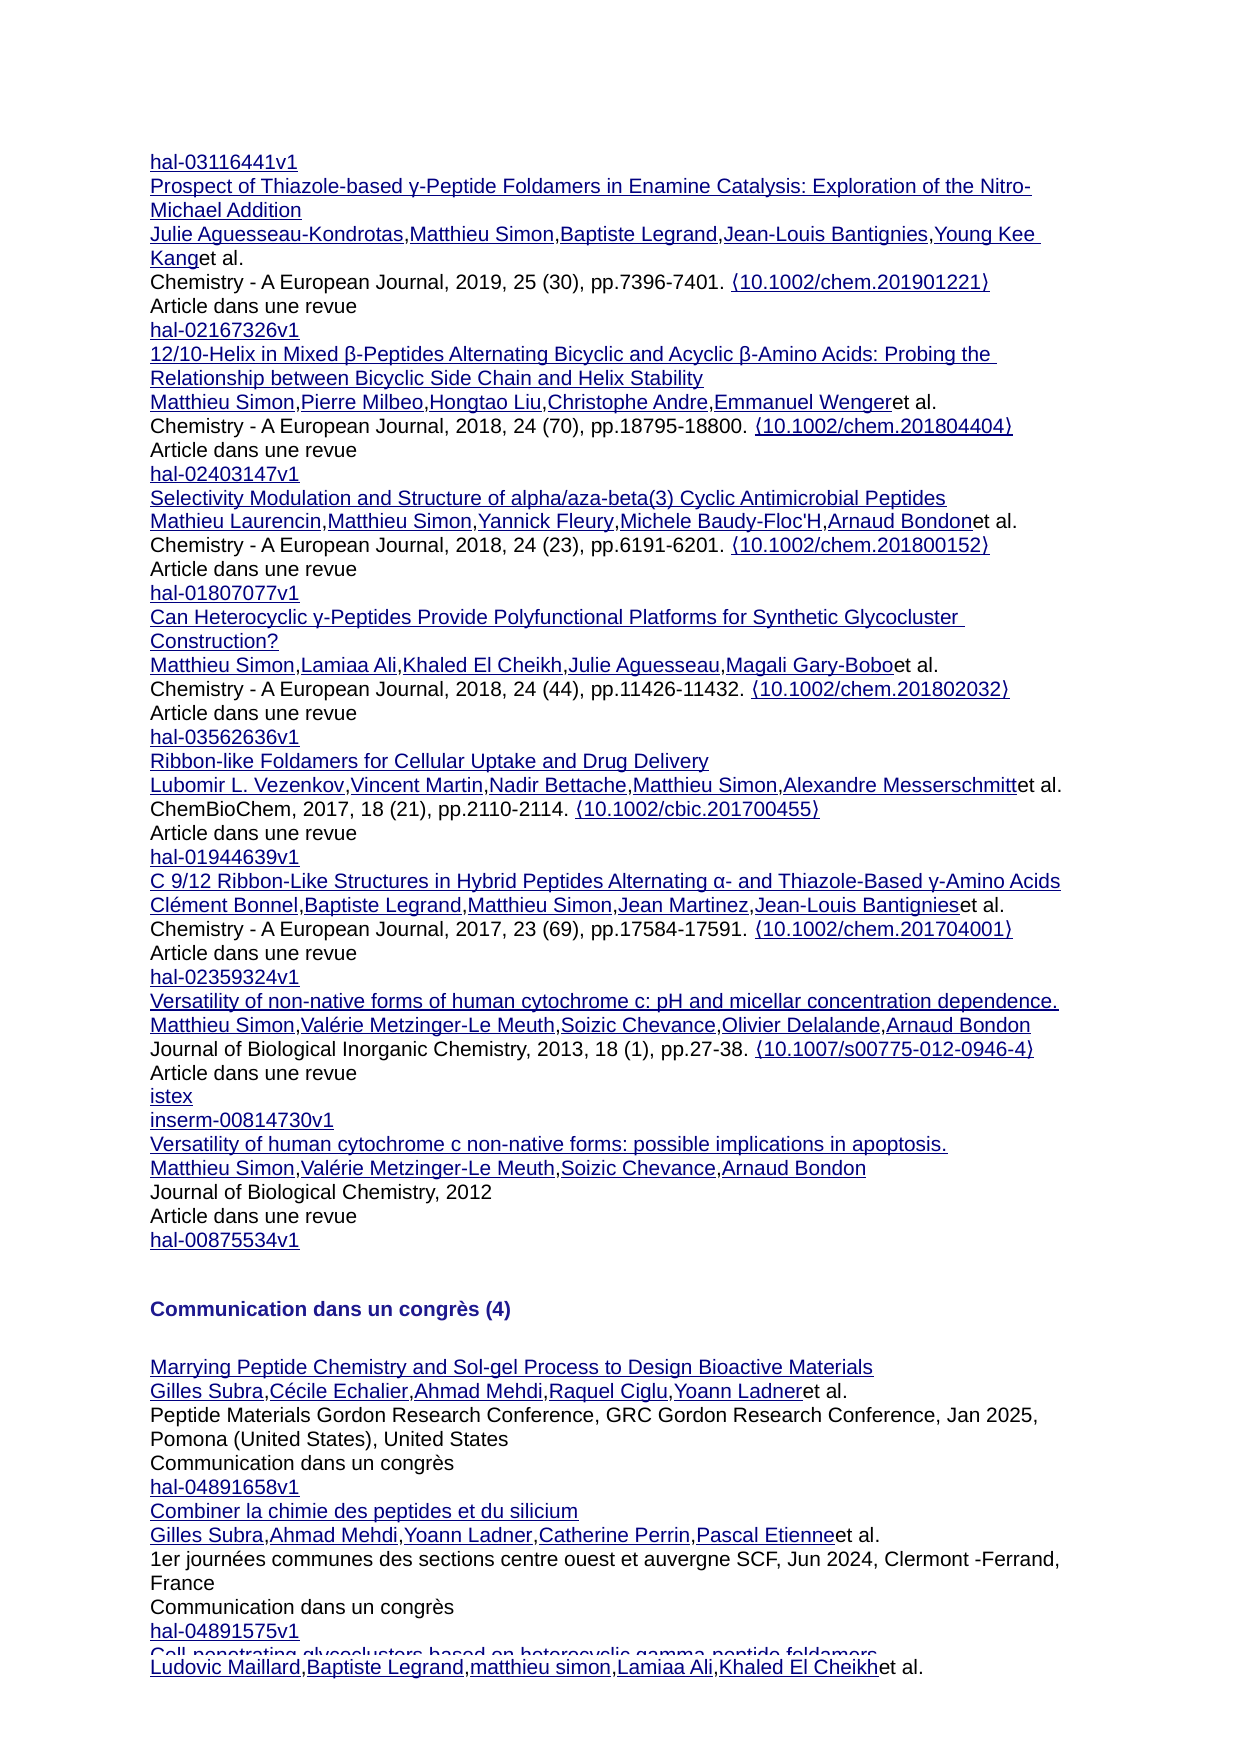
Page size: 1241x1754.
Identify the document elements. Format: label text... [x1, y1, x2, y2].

table_cell Versatility of human cytochrome c non-native forms: possible implications in apoptosis. Matthieu Simon,Valérie Metzinger-Le Meuth,Soizic Chevance,Arnaud Bondon Journal of Biological Chemistry, 2012 Article dans une revue hal-00875534v1 [150, 1132, 1090, 1252]
table_cell Prospect of Thiazole‐based γ‐Peptide Foldamers in Enamine Catalysis: Exploration of the Nitro‐Michael Addition Julie Aguesseau-Kondrotas,Matthieu Simon,Baptiste Legrand,Jean-Louis Bantignies,Young Kee Kanget al. Chemistry - A European Journal, 2019, 25 (30), pp.7396-7401. ⟨10.1002/chem.201901221⟩ Article dans une revue hal-02167326v1 [150, 174, 1090, 342]
table_cell Can Heterocyclic γ-Peptides Provide Polyfunctional Platforms for Synthetic Glycocluster Construction? Matthieu Simon,Lamiaa Ali,Khaled El Cheikh,Julie Aguesseau,Magali Gary-Boboet al. Chemistry - A European Journal, 2018, 24 (44), pp.11426-11432. ⟨10.1002/chem.201802032⟩ Article dans une revue hal-03562636v1 [150, 605, 1090, 749]
table_cell Cell-penetrating glycoclusters based on heterocyclic gamma-peptide foldamers Ludovic Maillard,Baptiste Legrand,matthieu simon,Lamiaa Ali,Khaled El Cheikhet al. [150, 1643, 1090, 1679]
table_cell C 9/12 Ribbon-Like Structures in Hybrid Peptides Alternating α- and Thiazole-Based γ-Amino Acids Clément Bonnel,Baptiste Legrand,Matthieu Simon,Jean Martinez,Jean-Louis Bantignieset al. Chemistry - A European Journal, 2017, 23 (69), pp.17584-17591. ⟨10.1002/chem.201704001⟩ Article dans une revue hal-02359324v1 [150, 869, 1090, 988]
table_header Marrying Peptide Chemistry and Sol-gel Process to Design Bioactive Materials Gilles Subra,Cécile Echalier,Ahmad Mehdi,Raquel Ciglu,Yoann Ladneret al. Peptide Materials Gordon Research Conference, GRC Gordon Research Conference, Jan 2025, Pomona (United States), United States Communication dans un congrès hal-04891658v1 [150, 1355, 1090, 1499]
table_cell Ribbon-like Foldamers for Cellular Uptake and Drug Delivery Lubomir L. Vezenkov,Vincent Martin,Nadir Bettache,Matthieu Simon,Alexandre Messerschmittet al. ChemBioChem, 2017, 18 (21), pp.2110-2114. ⟨10.1002/cbic.201700455⟩ Article dans une revue hal-01944639v1 [150, 749, 1090, 869]
table_cell 12/10‐Helix in Mixed β‐Peptides Alternating Bicyclic and Acyclic β‐Amino Acids: Probing the Relationship between Bicyclic Side Chain and Helix Stability Matthieu Simon,Pierre Milbeo,Hongtao Liu,Christophe Andre,Emmanuel Wengeret al. Chemistry - A European Journal, 2018, 24 (70), pp.18795-18800. ⟨10.1002/chem.201804404⟩ Article dans une revue hal-02403147v1 [150, 342, 1090, 485]
table_cell hal-03116441v1 [150, 150, 1090, 174]
subtitle Communication dans un congrès (4) [150, 1297, 1090, 1321]
table_cell Combiner la chimie des peptides et du silicium Gilles Subra,Ahmad Mehdi,Yoann Ladner,Catherine Perrin,Pascal Etienneet al. 1er journées communes des sections centre ouest et auvergne SCF, Jun 2024, Clermont -Ferrand, France Communication dans un congrès hal-04891575v1 [150, 1499, 1090, 1643]
table_cell Selectivity Modulation and Structure of alpha/aza-beta(3) Cyclic Antimicrobial Peptides Mathieu Laurencin,Matthieu Simon,Yannick Fleury,Michele Baudy-Floc'H,Arnaud Bondonet al. Chemistry - A European Journal, 2018, 24 (23), pp.6191-6201. ⟨10.1002/chem.201800152⟩ Article dans une revue hal-01807077v1 [150, 485, 1090, 605]
table_cell Versatility of non-native forms of human cytochrome c: pH and micellar concentration dependence. Matthieu Simon,Valérie Metzinger-Le Meuth,Soizic Chevance,Olivier Delalande,Arnaud Bondon Journal of Biological Inorganic Chemistry, 2013, 18 (1), pp.27-38. ⟨10.1007/s00775-012-0946-4⟩ Article dans une revue istex inserm-00814730v1 [150, 989, 1090, 1132]
